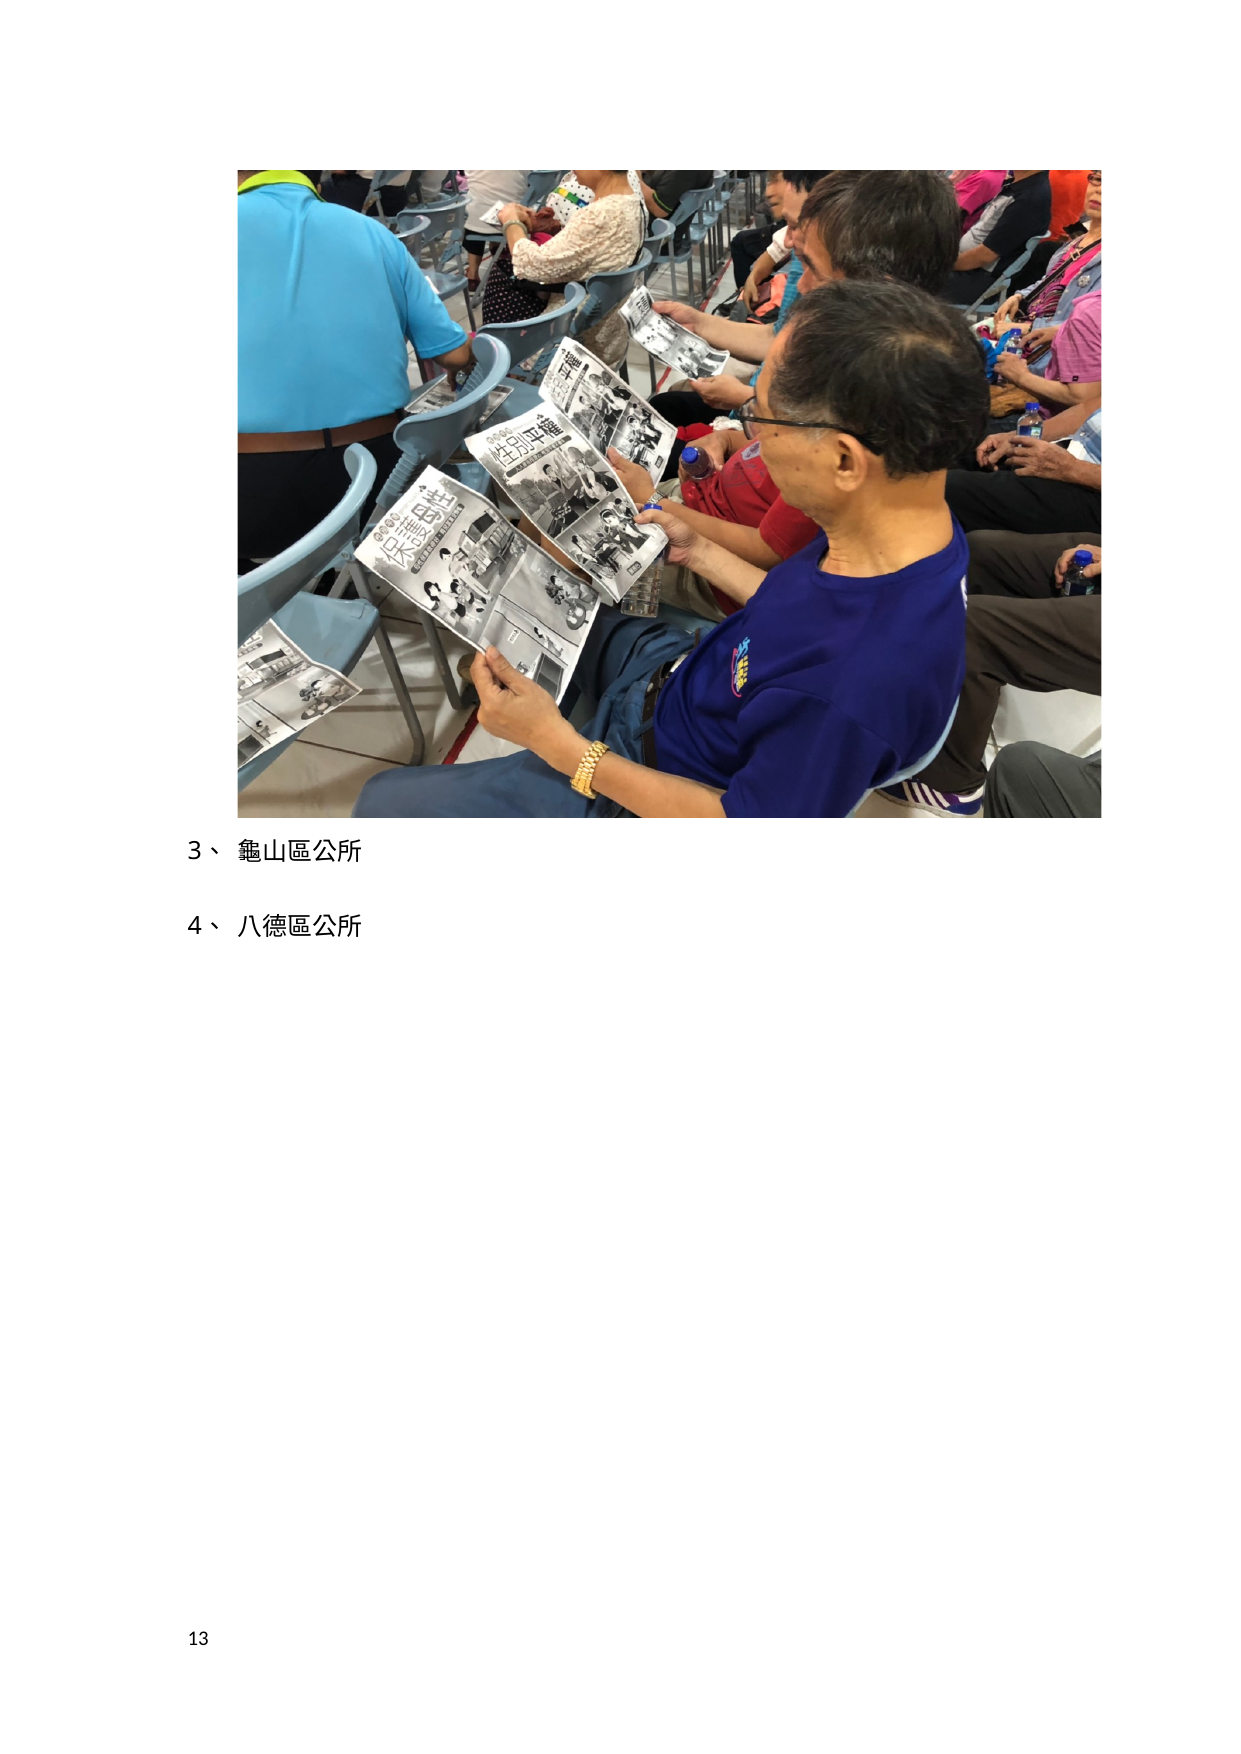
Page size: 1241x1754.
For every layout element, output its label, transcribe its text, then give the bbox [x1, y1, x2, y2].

list 八德區公所 [187, 900, 1053, 937]
picture [237, 170, 1102, 818]
list 龜山區公所 [187, 825, 1053, 862]
